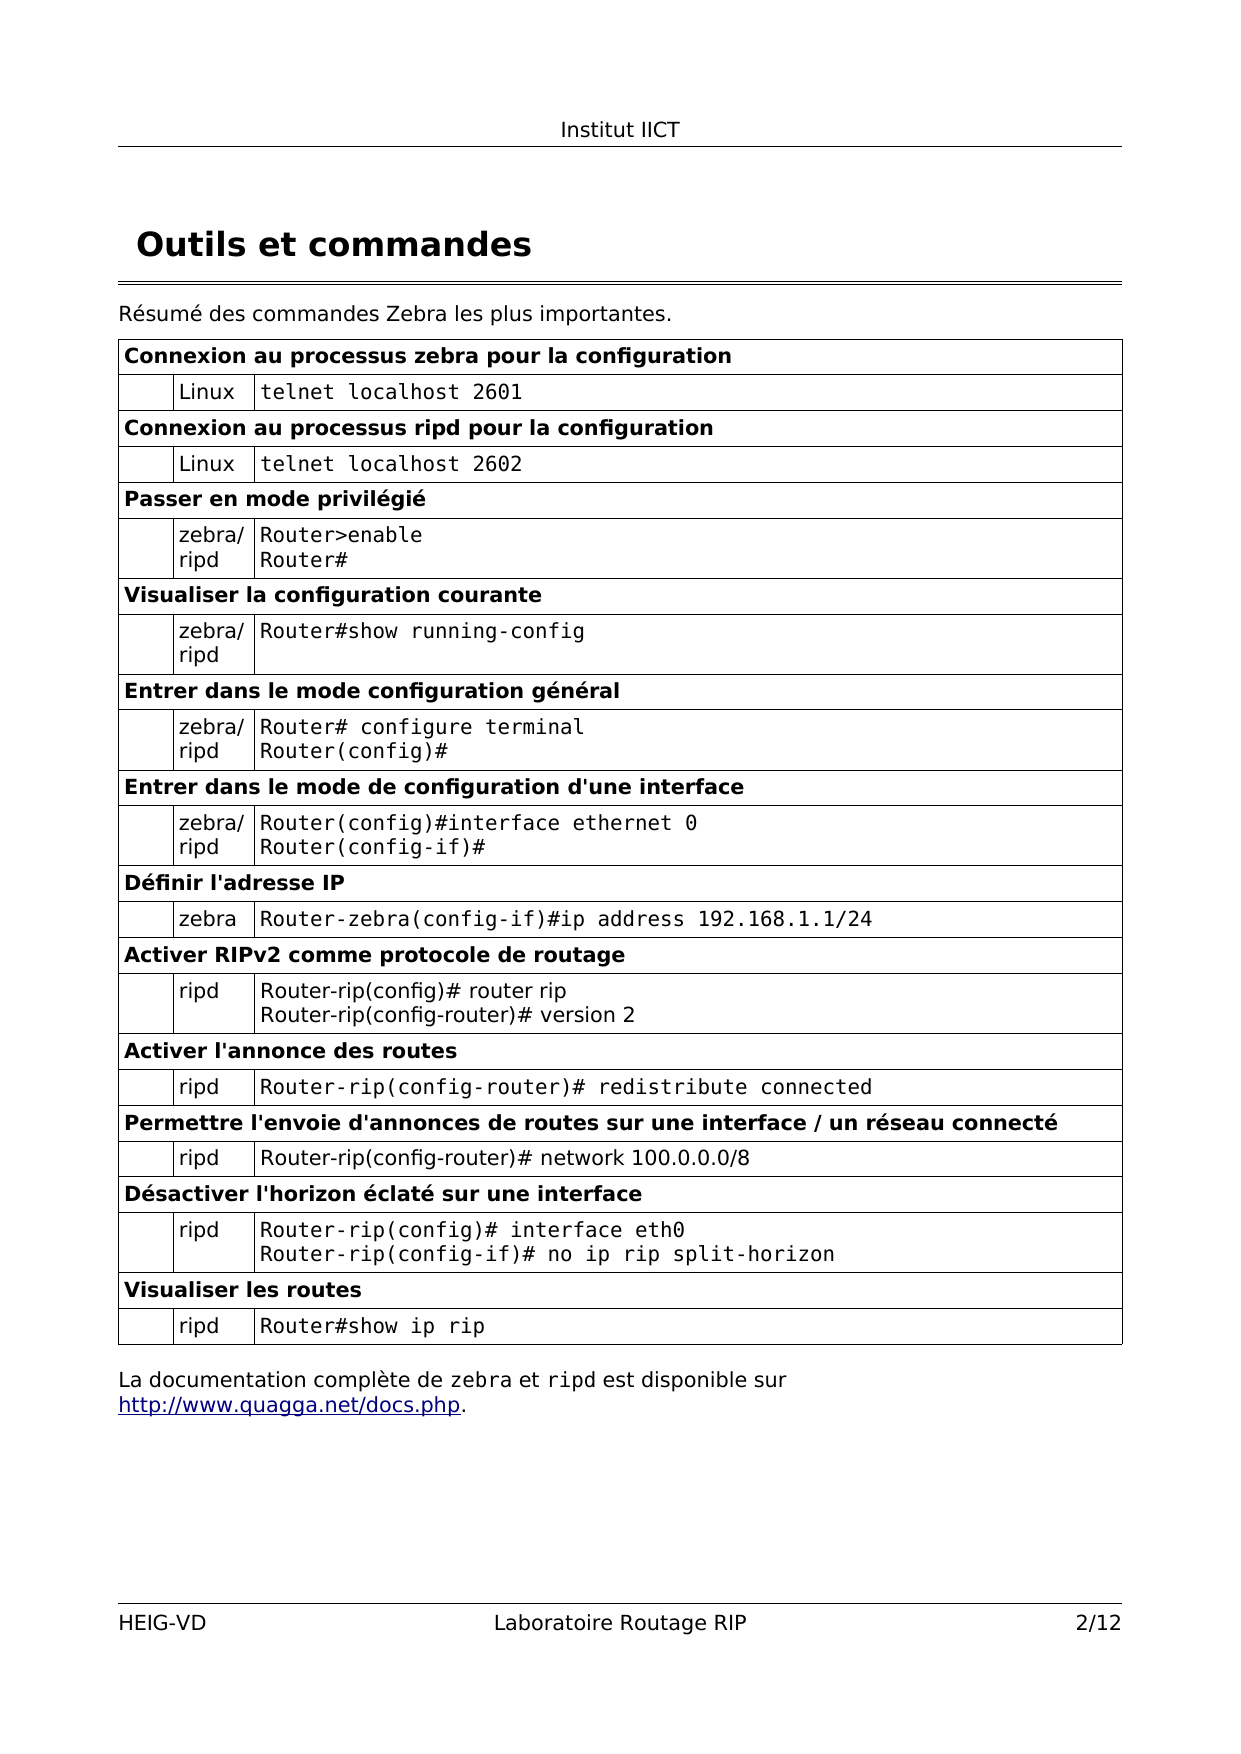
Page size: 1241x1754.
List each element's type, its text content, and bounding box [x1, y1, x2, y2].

table_cell Entrer dans le mode configuration général [119, 675, 1122, 709]
table_cell Linux [174, 375, 254, 410]
table_cell [119, 806, 173, 865]
table_cell [119, 519, 173, 578]
table_cell zebra/ ripd [174, 710, 254, 770]
table_cell Permettre l'envoie d'annonces de routes sur une interface / un réseau connecté [119, 1106, 1122, 1141]
subtitle Outils et commandes [118, 208, 1122, 281]
table_cell Connexion au processus ripd pour la configuration [119, 411, 1122, 446]
table_cell [119, 710, 173, 770]
table_cell [119, 1070, 173, 1105]
table_cell Désactiver l'horizon éclaté sur une interface [119, 1177, 1122, 1212]
table_cell [119, 902, 173, 937]
table_cell Définir l'adresse IP [119, 866, 1122, 901]
table_cell [119, 1309, 173, 1344]
table_cell zebra [174, 902, 254, 937]
table_cell ripd [174, 1309, 254, 1344]
table_cell Router-rip(config)# router rip Router-rip(config-router)# version 2 [255, 974, 1122, 1033]
table_cell Linux [174, 447, 254, 482]
table_cell Router-zebra(config-if)#ip address 192.168.1.1/24 [255, 902, 1122, 937]
table_cell Router-rip(config)# interface eth0 Router-rip(config-if)# no ip rip split-horizon [255, 1213, 1122, 1272]
table_cell [119, 375, 173, 410]
table_cell Router# configure terminal Router(config)# [255, 710, 1122, 770]
text Résumé des commandes Zebra les plus importantes. [118, 302, 1122, 326]
table_cell ripd [174, 1142, 254, 1176]
table_cell Router>enable Router# [255, 519, 1122, 578]
table_cell Visualiser les routes [119, 1273, 1122, 1308]
table_cell ripd [174, 974, 254, 1033]
table_cell telnet localhost 2602 [255, 447, 1122, 482]
table_cell zebra/ ripd [174, 806, 254, 865]
table_cell Entrer dans le mode de configuration d'une interface [119, 771, 1122, 805]
table_cell Activer RIPv2 comme protocole de routage [119, 938, 1122, 973]
table_cell Activer l'annonce des routes [119, 1034, 1122, 1069]
table_cell Router#show ip rip [255, 1309, 1122, 1344]
table_cell zebra/ ripd [174, 519, 254, 578]
table_cell Router-rip(config-router)# network 100.0.0.0/8 [255, 1142, 1122, 1176]
text La documentation complète de zebra et ripd est disponible sur http://www.quagga.net/docs.php. [118, 1368, 1122, 1417]
table_cell Router-rip(config-router)# redistribute connected [255, 1070, 1122, 1105]
table_cell [119, 1213, 173, 1272]
table_cell Passer en mode privilégié [119, 483, 1122, 518]
table_cell ripd [174, 1070, 254, 1105]
table_cell Router(config)#interface ethernet 0 Router(config-if)# [255, 806, 1122, 865]
table_cell ripd [174, 1213, 254, 1272]
table_cell [119, 615, 173, 674]
table_cell zebra/ ripd [174, 615, 254, 674]
table_cell telnet localhost 2601 [255, 375, 1122, 410]
table_cell Router#show running-config [255, 615, 1122, 674]
table_cell [119, 974, 173, 1033]
table_cell Visualiser la configuration courante [119, 579, 1122, 614]
table_cell [119, 447, 173, 482]
table_cell [119, 1142, 173, 1176]
table_header Connexion au processus zebra pour la configuration [119, 340, 1122, 374]
